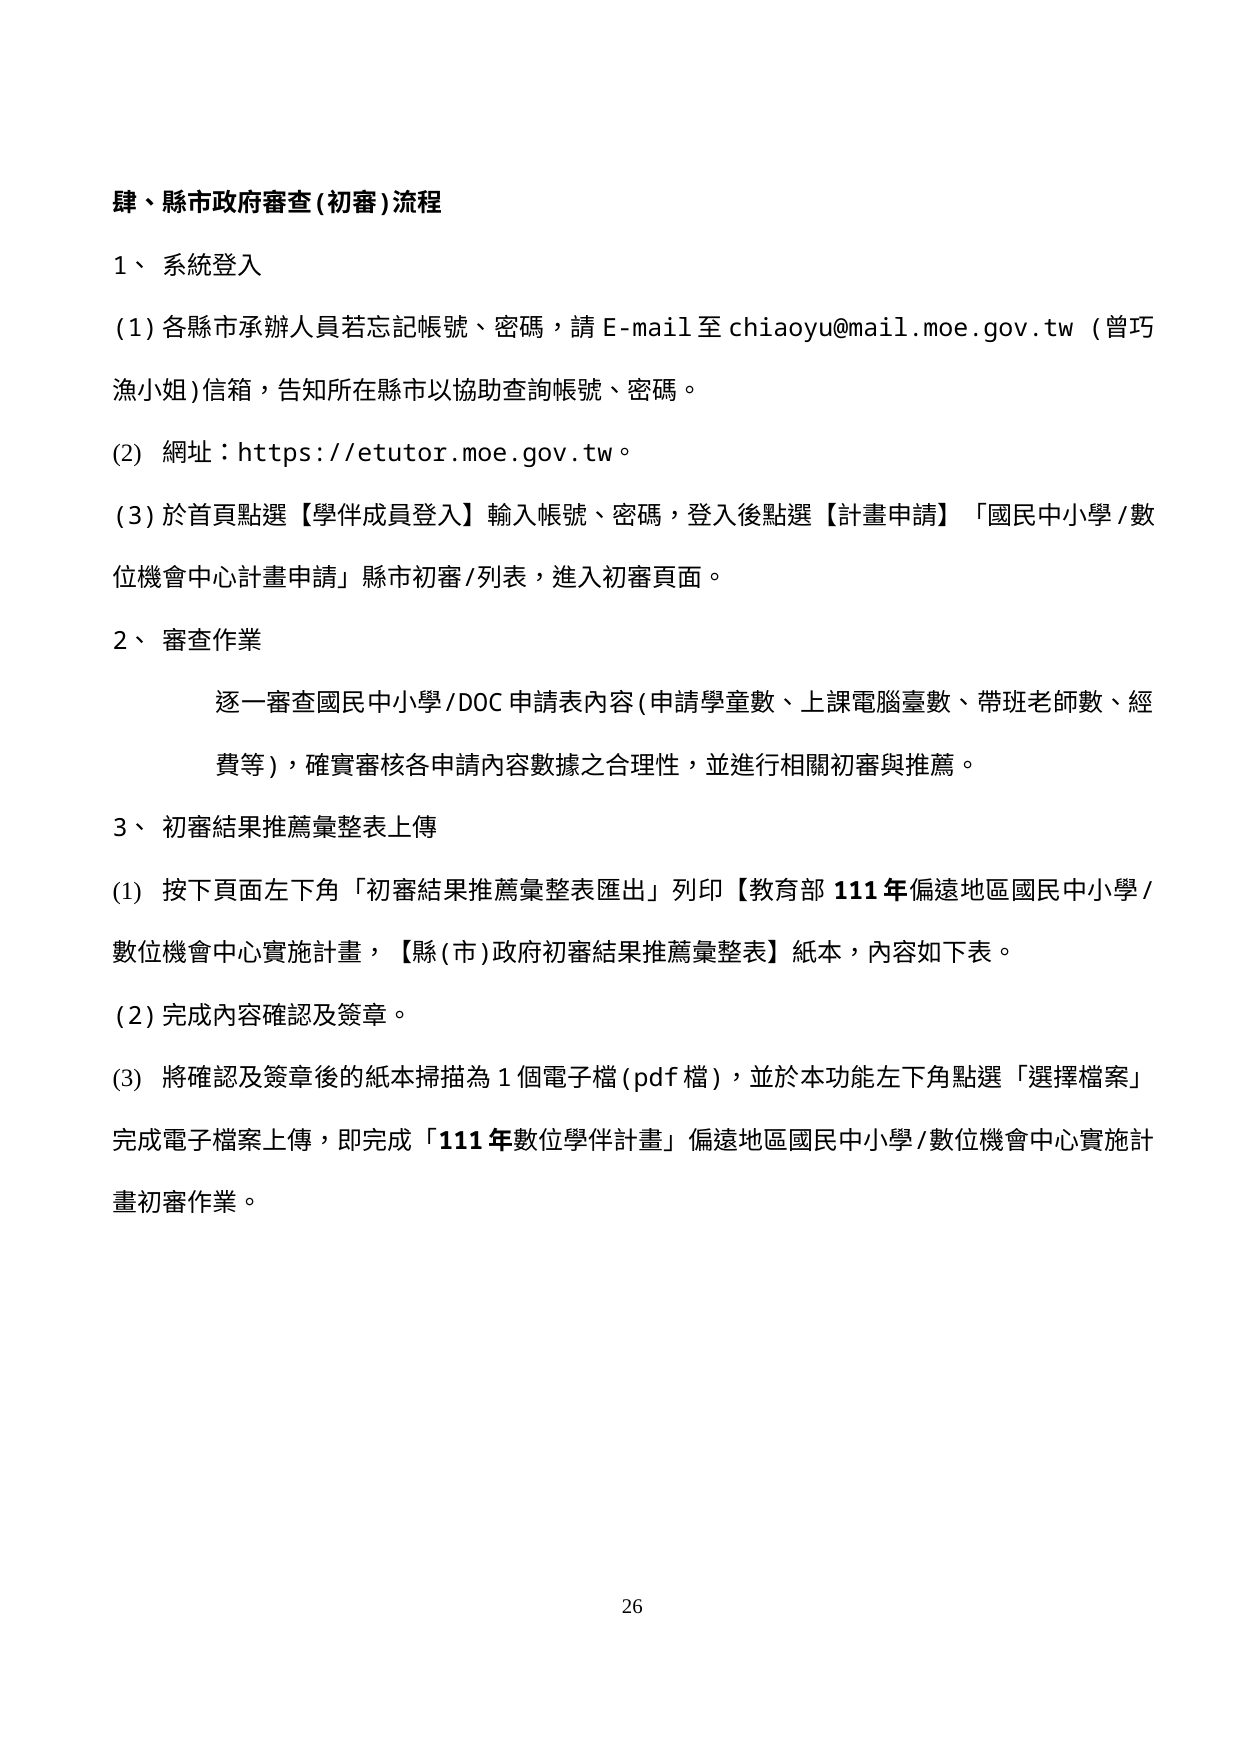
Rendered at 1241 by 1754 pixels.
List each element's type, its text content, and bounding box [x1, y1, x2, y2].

list 各縣市承辦人員若忘記帳號、密碼，請E-mail至chiaoyu@mail.moe.gov.tw (曾巧漁小姐)信箱，告知所在縣市以協助查詢帳號、密碼。 [112, 284, 1155, 409]
list 將確認及簽章後的紙本掃描為1個電子檔(pdf檔)，並於本功能左下角點選「選擇檔案」完成電子檔案上傳，即完成「111年數位學伴計畫」偏遠地區國民中小學/數位機會中心實施計畫初審作業。 [112, 1034, 1155, 1222]
list 完成內容確認及簽章。 [112, 972, 1155, 1034]
text 逐一審查國民中小學/DOC申請表內容(申請學童數、上課電腦臺數、帶班老師數、經費等)，確實審核各申請內容數據之合理性，並進行相關初審與推薦。 [216, 659, 1155, 784]
list 縣市政府審查(初審)流程 [112, 159, 1155, 222]
list 網址：https://etutor.moe.gov.tw。 [112, 409, 1155, 472]
list 審查作業 [112, 597, 1155, 659]
list 系統登入 [112, 222, 1155, 284]
list 於首頁點選【學伴成員登入】輸入帳號、密碼，登入後點選【計畫申請】「國民中小學/數位機會中心計畫申請」縣市初審/列表，進入初審頁面。 [112, 472, 1155, 597]
list 按下頁面左下角「初審結果推薦彙整表匯出」列印【教育部111年偏遠地區國民中小學/數位機會中心實施計畫，【縣(市)政府初審結果推薦彙整表】紙本，內容如下表。 [112, 847, 1155, 972]
list 初審結果推薦彙整表上傳 [112, 784, 1155, 847]
